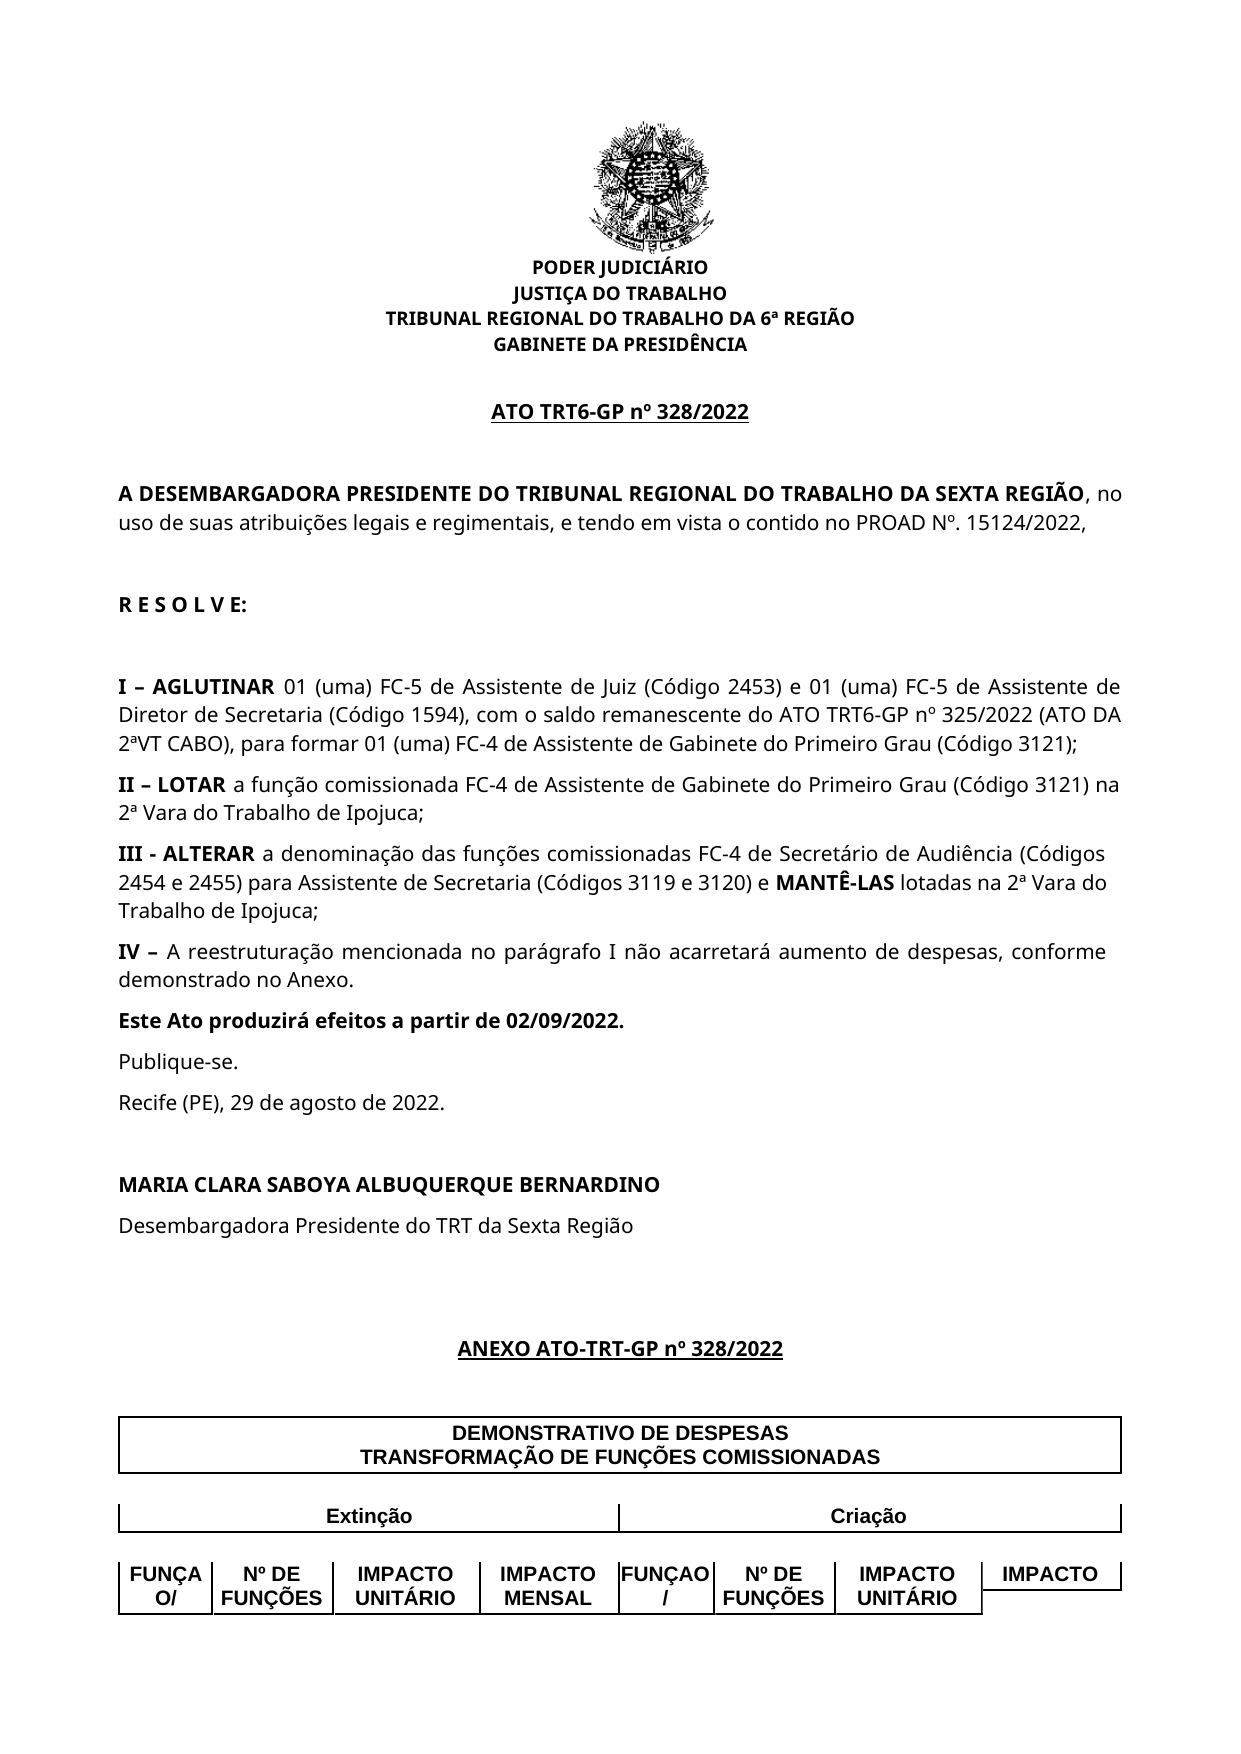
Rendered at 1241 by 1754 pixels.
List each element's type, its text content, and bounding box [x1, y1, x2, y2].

table_cell Nº DE FUNÇÕES [715, 1562, 834, 1613]
table_cell FUNÇAO/ [620, 1562, 713, 1613]
text ATO TRT6-GP nº 328/2022 [118, 397, 1122, 426]
text Recife (PE), 29 de agosto de 2022. [118, 1088, 1122, 1117]
text Publique-se. [118, 1047, 1122, 1076]
text IV – A reestruturação mencionada no parágrafo I não acarretará aumento de despesas, conforme demonstrado no Anexo. [118, 937, 1107, 994]
table_header [118, 1474, 1122, 1504]
text MARIA CLARA SABOYA ALBUQUERQUE BERNARDINO [118, 1170, 1122, 1199]
text I – AGLUTINAR 01 (uma) FC-5 de Assistente de Juiz (Código 2453) e 01 (uma) FC-5 de Assistente de Diretor de Secretaria (Código 1594), com o saldo remanescente do ATO TRT6-GP nº 325/2022 (ATO DA 2ªVT CABO), para formar 01 (uma) FC-4 de Assistente de Gabinete do Primeiro Grau (Código 3121); [118, 672, 1122, 757]
table_cell Nº DE FUNÇÕES [214, 1562, 332, 1613]
table_cell Extinção [120, 1504, 618, 1531]
table_cell [620, 1533, 1122, 1562]
text TRIBUNAL REGIONAL DO TRABALHO DA 6ª REGIÃO [118, 306, 1122, 331]
text GABINETE DA PRESIDÊNCIA [118, 331, 1122, 357]
text II – LOTAR a função comissionada FC-4 de Assistente de Gabinete do Primeiro Grau (Código 3121) na 2ª Vara do Trabalho de Ipojuca; [118, 770, 1122, 827]
text A DESEMBARGADORA PRESIDENTE DO TRIBUNAL REGIONAL DO TRABALHO DA SEXTA REGIÃO, no uso de suas atribuições legais e regimentais, e tendo em vista o contido no PROAD Nº. 15124/2022, [118, 479, 1122, 536]
table_cell IMPACTO MENSAL [481, 1562, 618, 1613]
table_cell IMPACTO UNITÁRIO [836, 1562, 981, 1613]
text ANEXO ATO-TRT-GP nº 328/2022 [118, 1334, 1122, 1362]
text Este Ato produzirá efeitos a partir de 02/09/2022. [118, 1007, 1122, 1035]
text PODER JUDICIÁRIO [118, 254, 1122, 280]
text III - ALTERAR a denominação das funções comissionadas FC-4 de Secretário de Audiência (Códigos 2454 e 2455) para Assistente de Secretaria (Códigos 3119 e 3120) e MANTÊ-LAS lotadas na 2ª Vara do Trabalho de Ipojuca; [118, 839, 1107, 925]
subtitle JUSTIÇA DO TRABALHO [118, 280, 1122, 306]
text Desembargadora Presidente do TRT da Sexta Região [118, 1211, 1122, 1240]
table_cell FUNÇAO/ [120, 1562, 211, 1613]
table_cell IMPACTO [983, 1562, 1120, 1589]
table_cell IMPACTO UNITÁRIO [335, 1562, 479, 1613]
picture [587, 118, 717, 255]
table_cell Criação [620, 1504, 1120, 1531]
table_cell [118, 1533, 620, 1562]
table_cell [983, 1591, 1122, 1615]
text R E S O L V E: [118, 590, 1122, 618]
table_header DEMONSTRATIVO DE DESPESAS TRANSFORMAÇÃO DE FUNÇÕES COMISSIONADAS [120, 1418, 1120, 1472]
